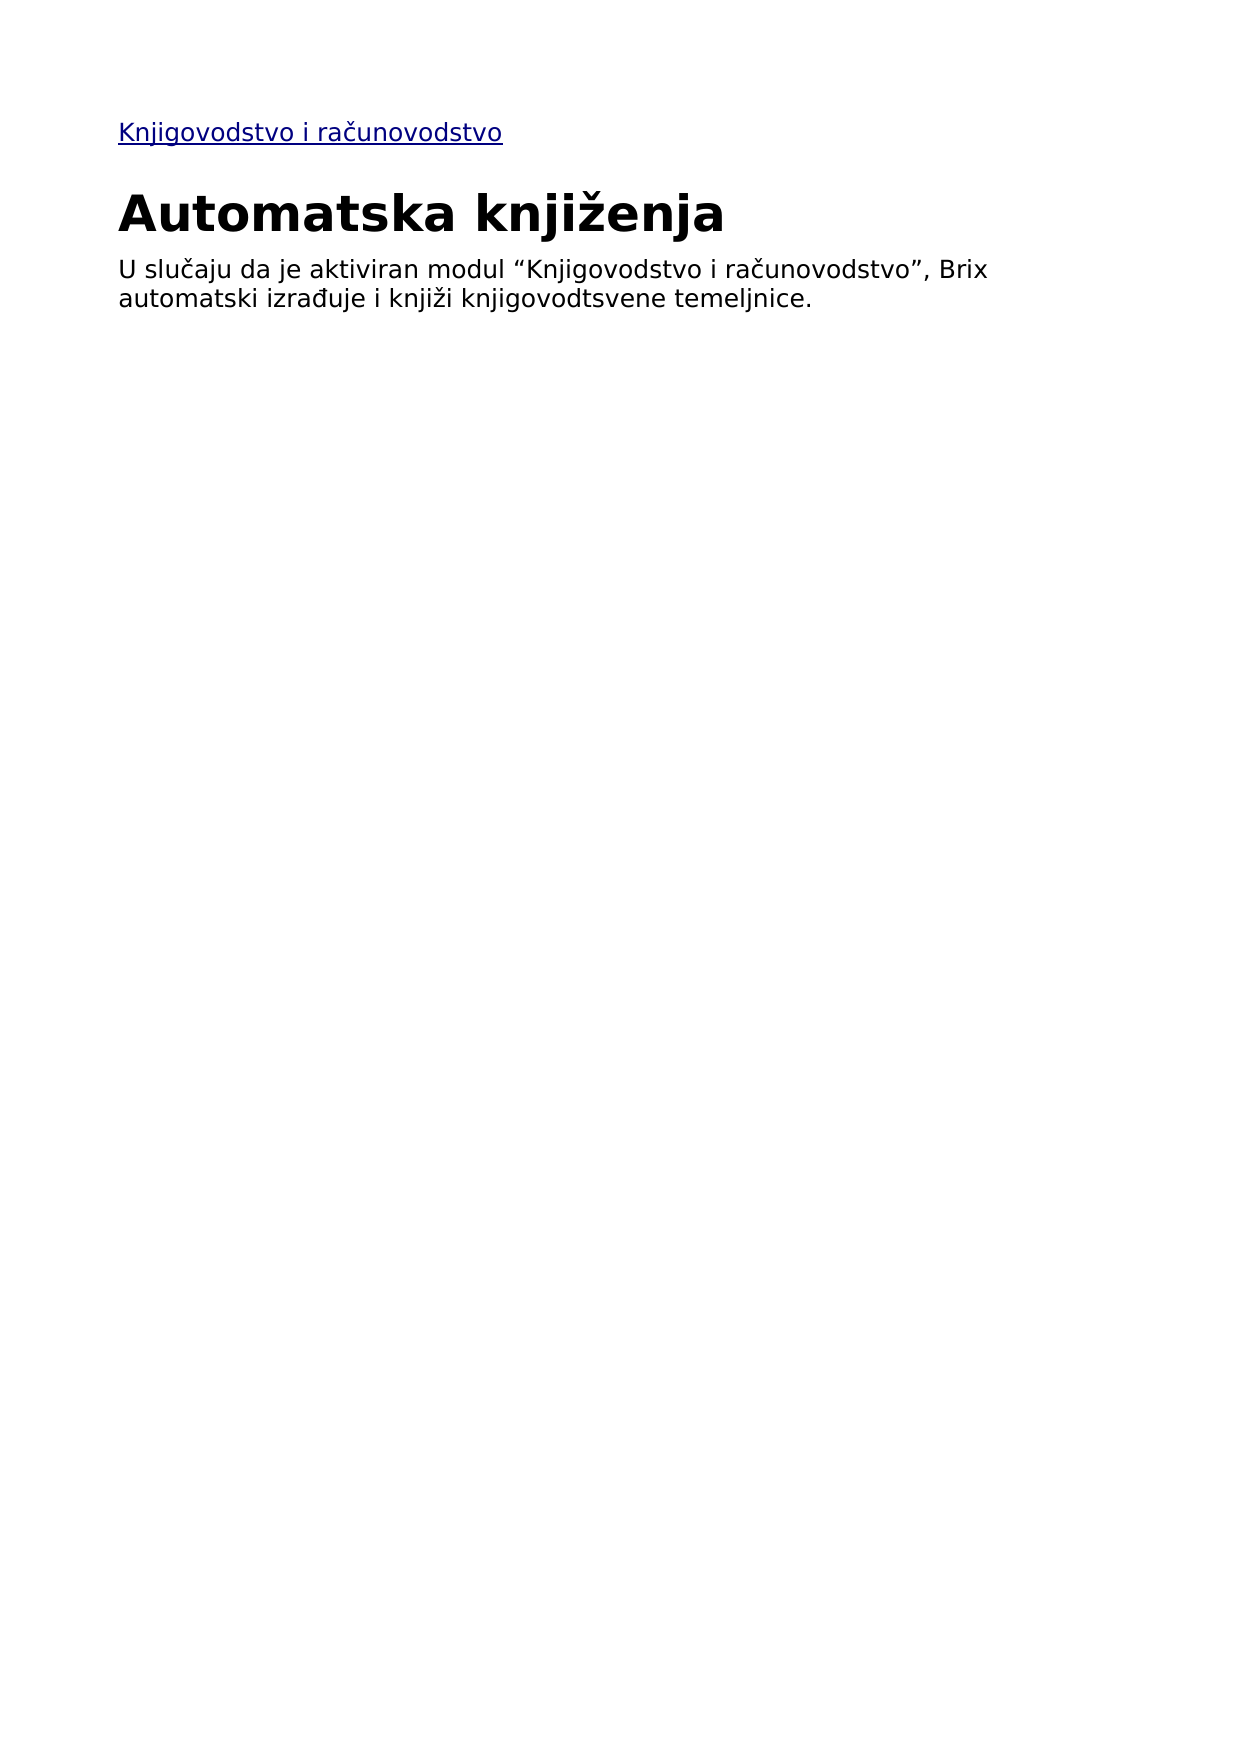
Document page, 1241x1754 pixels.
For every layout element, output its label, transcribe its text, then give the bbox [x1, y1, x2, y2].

text Knjigovodstvo i računovodstvo [118, 118, 1122, 147]
text U slučaju da je aktiviran modul “Knjigovodstvo i računovodstvo”, Brix automatski izrađuje i knjiži knjigovodtsvene temeljnice. [118, 256, 1122, 314]
subtitle Automatska knjiženja [118, 185, 1122, 243]
